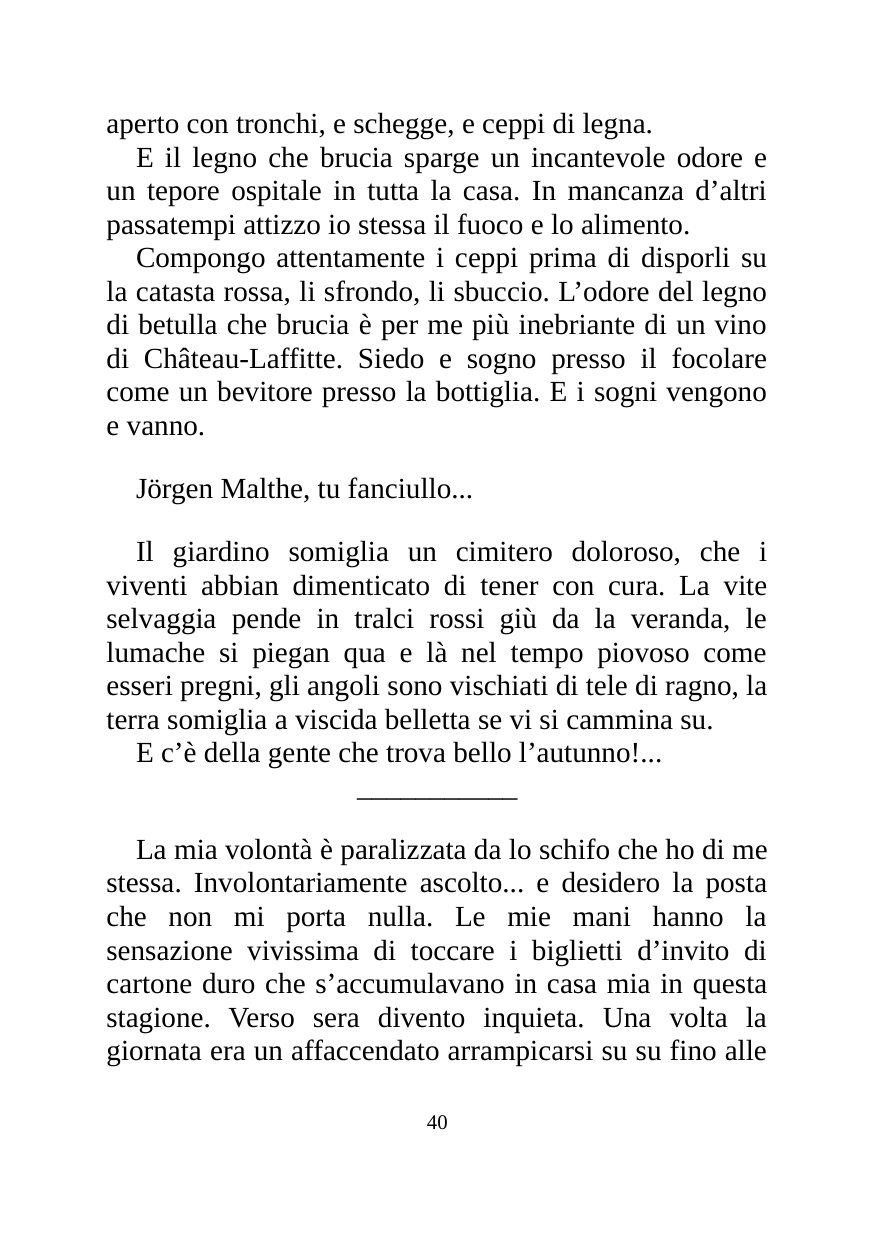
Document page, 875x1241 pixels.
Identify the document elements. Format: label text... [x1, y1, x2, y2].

text ___________ [106, 769, 768, 802]
text Il giardino somiglia un cimitero doloroso, che i viventi abbian dimenticato di tener con cura. La vite selvaggia pende in tralci rossi giù da la veranda, le lumache si piegan qua e là nel tempo piovoso come esseri pregni, gli angoli sono vischiati di tele di ragno, la terra somiglia a viscida belletta se vi si cammina su. [106, 534, 768, 735]
text E c’è della gente che trova bello l’autunno!... [106, 735, 768, 769]
text E il legno che brucia sparge un incantevole odore e un tepore ospitale in tutta la casa. In mancanza d’altri passatempi attizzo io stessa il fuoco e lo alimento. [106, 140, 768, 240]
text La mia volontà è paralizzata da lo schifo che ho di me stessa. Involontariamente ascolto... e desidero la posta che non mi porta nulla. Le mie mani hanno la sensazione vivissima di toccare i biglietti d’invito di cartone duro che s’accumulavano in casa mia in questa stagione. Verso sera divento inquieta. Una volta la giornata era un affaccendato arrampicarsi su su fino alle [106, 832, 768, 1067]
text aperto con tronchi, e schegge, e ceppi di legna. [106, 106, 768, 140]
text Jörgen Malthe, tu fanciullo... [106, 471, 768, 505]
text Compongo attentamente i ceppi prima di disporli su la catasta rossa, li sfrondo, li sbuccio. L’odore del legno di betulla che brucia è per me più inebriante di un vino di Château-Laffitte. Siedo e sogno presso il focolare come un bevitore presso la bottiglia. E i sogni vengono e vanno. [106, 240, 768, 442]
